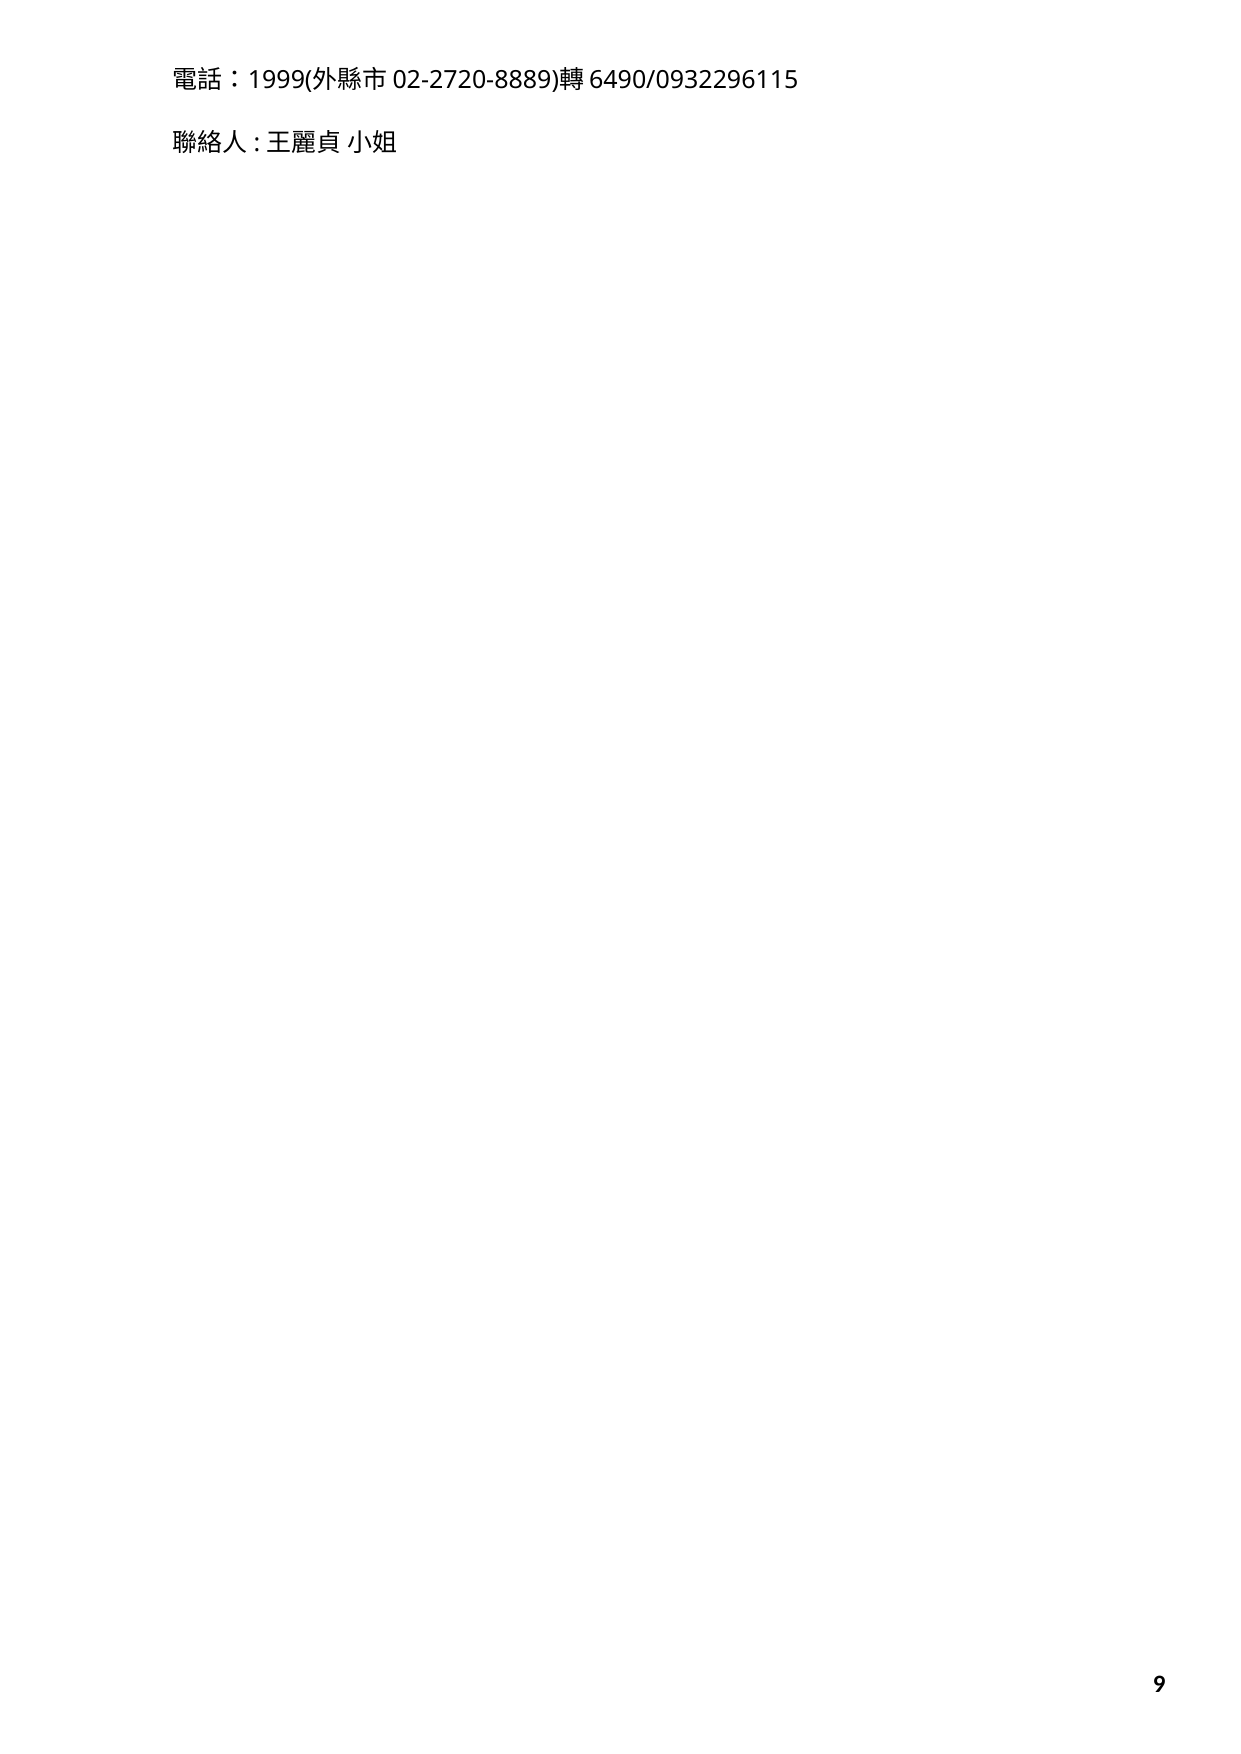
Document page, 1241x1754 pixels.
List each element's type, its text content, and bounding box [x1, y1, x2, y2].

text 電話：1999(外縣市02-2720-8889)轉6490/0932296115 [172, 36, 1165, 99]
text 聯絡人 : 王麗貞 小姐 [172, 99, 1165, 161]
